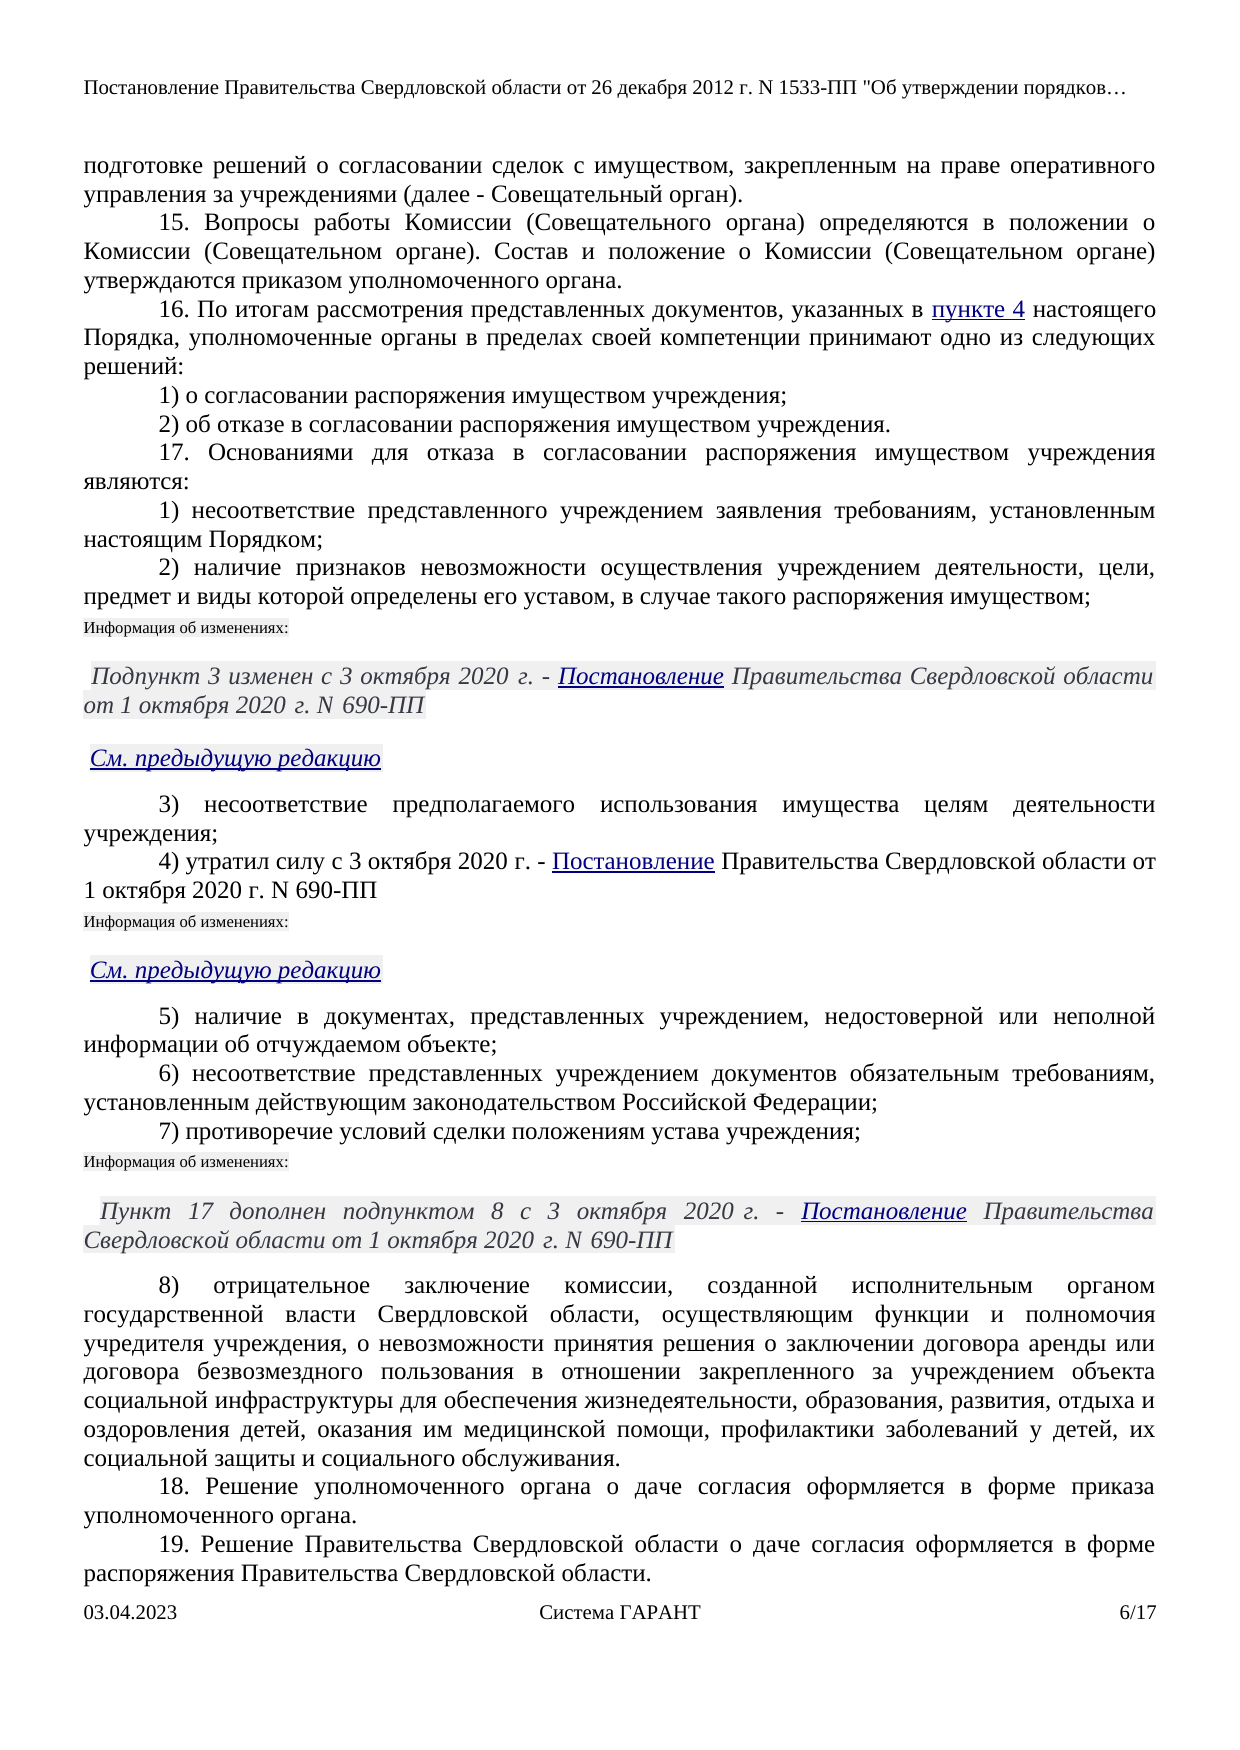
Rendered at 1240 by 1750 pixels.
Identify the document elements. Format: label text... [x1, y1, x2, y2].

text 15. Вопросы работы Комиссии (Совещательного органа) определяются в положении о Комиссии (Совещательном органе). Состав и положение о Комиссии (Совещательном органе) утверждаются приказом уполномоченного органа. [83, 207, 1156, 294]
text 19. Решение Правительства Свердловской области о даче согласия оформляется в форме распоряжения Правительства Свердловской области. [83, 1529, 1156, 1586]
text 5) наличие в документах, представленных учреждением, недостоверной или неполной информации об отчуждаемом объекте; [83, 1001, 1156, 1058]
text 16. По итогам рассмотрения представленных документов, указанных в пункте 4 настоящего Порядка, уполномоченные органы в пределах своей компетенции принимают одно из следующих решений: [83, 294, 1156, 380]
text 2) наличие признаков невозможности осуществления учреждением деятельности, цели, предмет и виды которой определены его уставом, в случае такого распоряжения имуществом; [83, 552, 1156, 610]
text 2) об отказе в согласовании распоряжения имуществом учреждения. [83, 409, 1156, 437]
text Информация об изменениях: [83, 1152, 1156, 1171]
text См. предыдущую редакцию [83, 955, 1156, 984]
text 7) противоречие условий сделки положениям устава учреждения; [83, 1116, 1156, 1144]
text 18. Решение уполномоченного органа о даче согласия оформляется в форме приказа уполномоченного органа. [83, 1471, 1156, 1529]
text См. предыдущую редакцию [83, 743, 1156, 772]
text 8) отрицательное заключение комиссии, созданной исполнительным органом государственной власти Свердловской области, осуществляющим функции и полномочия учредителя учреждения, о невозможности принятия решения о заключении договора аренды или договора безвозмездного пользования в отношении закрепленного за учреждением объекта социальной инфраструктуры для обеспечения жизнедеятельности, образования, развития, отдыха и оздоровления детей, оказания им медицинской помощи, профилактики заболеваний у детей, их социальной защиты и социального обслуживания. [83, 1270, 1156, 1471]
text 1) о согласовании распоряжения имуществом учреждения; [83, 380, 1156, 409]
text 6) несоответствие представленных учреждением документов обязательным требованиям, установленным действующим законодательством Российской Федерации; [83, 1058, 1156, 1116]
text 4) утратил силу с 3 октября 2020 г. - Постановление Правительства Свердловской области от 1 октября 2020 г. N 690-ПП [83, 846, 1156, 904]
text подготовке решений о согласовании сделок с имуществом, закрепленным на праве оперативного управления за учреждениями (далее - Совещательный орган). [83, 150, 1156, 207]
text Подпункт 3 изменен с 3 октября 2020 г. - Постановление Правительства Свердловской области от 1 октября 2020 г. N 690-ПП [83, 661, 1156, 719]
text Информация об изменениях: [83, 912, 1156, 931]
text 1) несоответствие представленного учреждением заявления требованиям, установленным настоящим Порядком; [83, 495, 1156, 552]
text 17. Основаниями для отказа в согласовании распоряжения имуществом учреждения являются: [83, 437, 1156, 495]
text 3) несоответствие предполагаемого использования имущества целям деятельности учреждения; [83, 789, 1156, 846]
text Пункт 17 дополнен подпунктом 8 с 3 октября 2020 г. - Постановление Правительства Свердловской области от 1 октября 2020 г. N 690-ПП [83, 1196, 1156, 1253]
text Информация об изменениях: [83, 618, 1156, 637]
